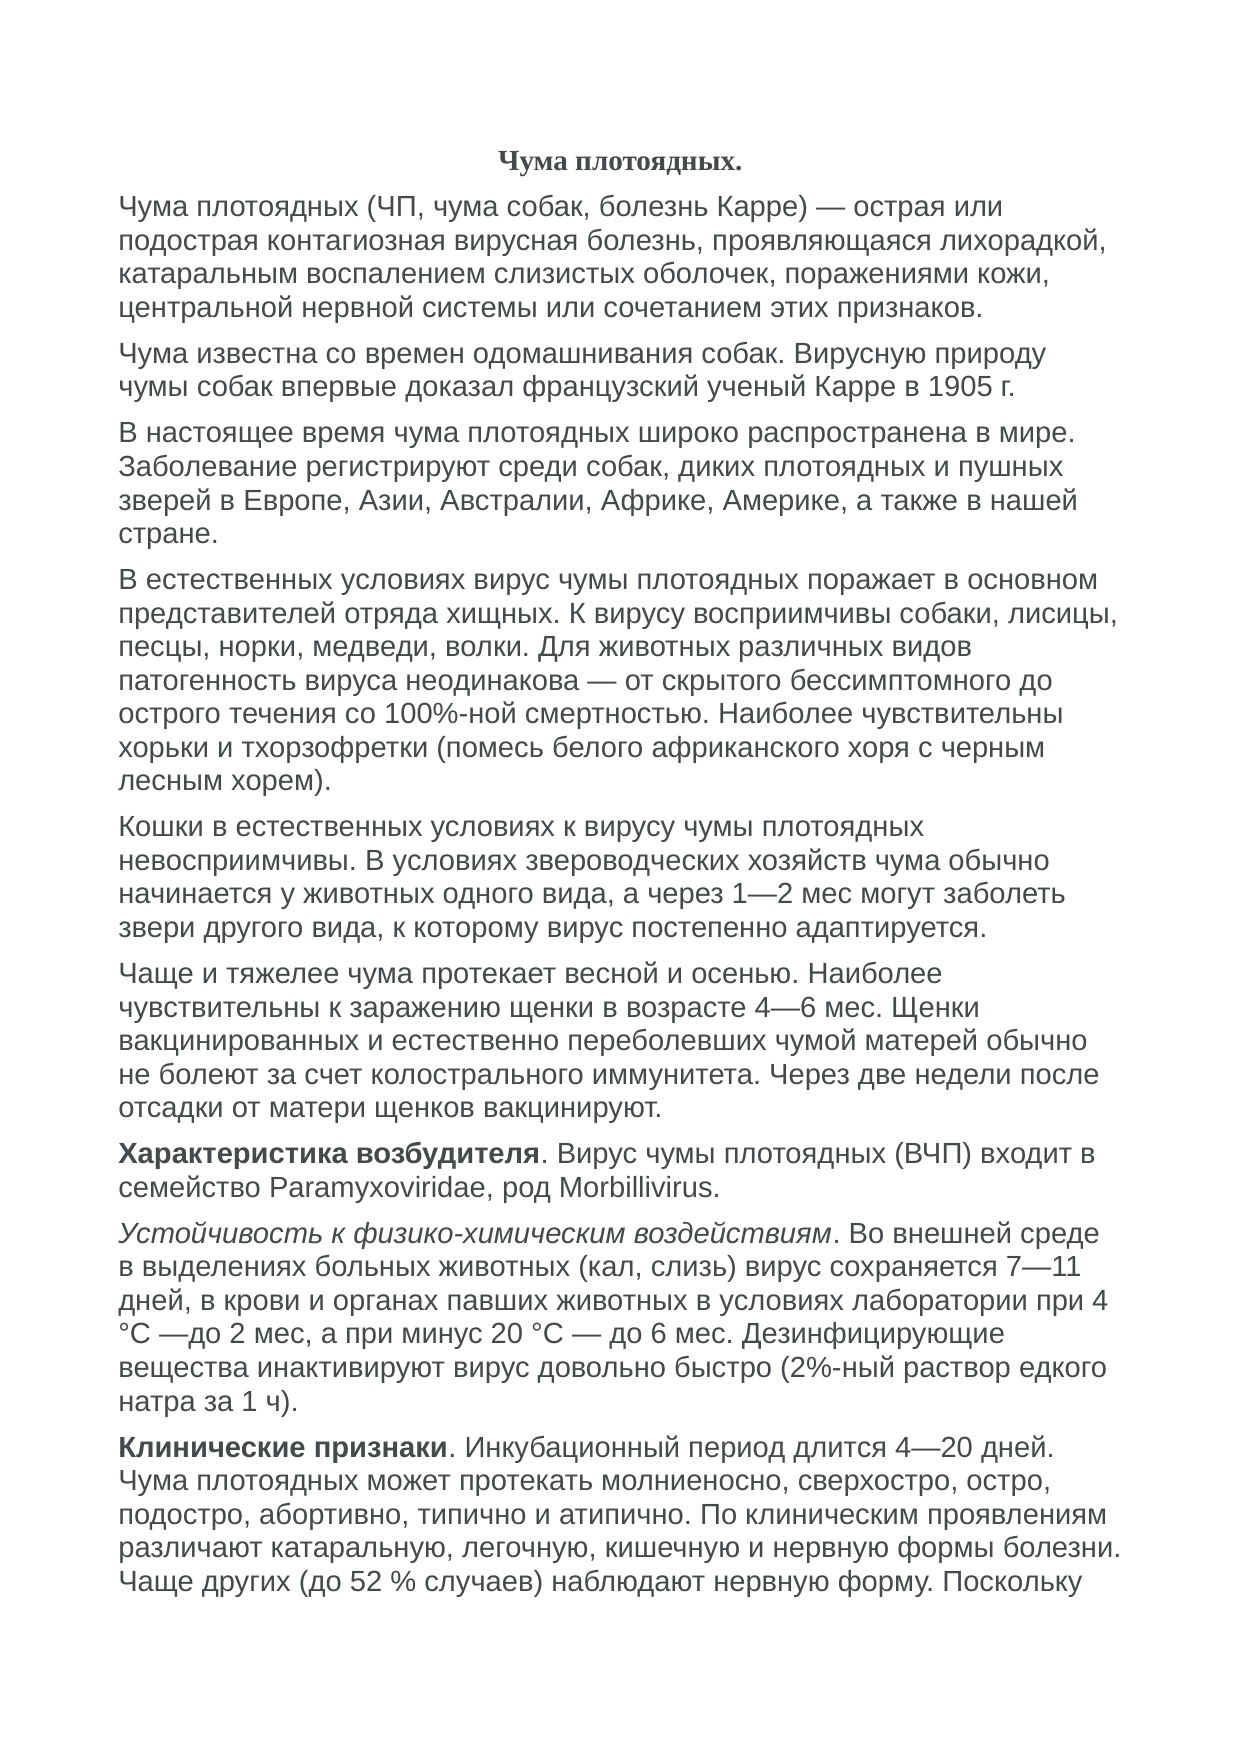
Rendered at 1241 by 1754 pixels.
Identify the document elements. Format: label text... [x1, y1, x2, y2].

text Устойчивость к физико-химическим воздействиям. Во внешней среде в выделениях больных животных (кал, слизь) вирус сохраняется 7—11 дней, в крови и органах павших животных в условиях лаборатории при 4 °С —до 2 мес, а при минус 20 °С — до 6 мес. Дезинфицирующие вещества инактивируют вирус довольно быстро (2%-ный раствор едкого натра за 1 ч). [118, 1216, 1122, 1417]
subtitle Чума плотоядных. [118, 143, 1122, 177]
text Клинические признаки. Инкубационный период длится 4—20 дней. Чума плотоядных может протекать молниеносно, сверхостро, остро, подостро, абортивно, типично и атипично. По клиническим проявлениям различают катаральную, легочную, кишечную и нервную формы болезни. Чаще других (до 52 % случаев) наблюдают нервную форму. Поскольку [118, 1429, 1122, 1597]
text Кошки в естественных условиях к вирусу чумы плотоядных невосприимчивы. В условиях звероводческих хозяйств чума обычно начинается у животных одного вида, а через 1—2 мес могут заболеть звери другого вида, к которому вирус постепенно адаптируется. [118, 809, 1122, 943]
text В естественных условиях вирус чумы плотоядных поражает в основном представителей отряда хищных. К вирусу восприимчивы собаки, лисицы, песцы, норки, медведи, волки. Для животных различных видов патогенность вируса неодинакова — от скрытого бессимптомного до острого течения со 100%-ной смертностью. Наиболее чувствительны хорьки и тхорзофретки (помесь белого африканского хоря с черным лесным хорем). [118, 562, 1122, 797]
text Чума известна со времен одомашнивания собак. Вирусную природу чумы собак впервые доказал французский ученый Карре в 1905 г. [118, 336, 1122, 403]
text Чаще и тяжелее чума протекает весной и осенью. Наиболее чувствительны к заражению щенки в возрасте 4—6 мес. Щенки вакцинированных и естественно переболевших чумой матерей обычно не болеют за счет колострального иммунитета. Через две недели после отсадки от матери щенков вакцинируют. [118, 956, 1122, 1124]
text В настоящее время чума плотоядных широко распространена в мире. Заболевание регистрируют среди собак, диких плотоядных и пушных зверей в Европе, Азии, Австралии, Африке, Америке, а также в нашей стране. [118, 415, 1122, 549]
text Чума плотоядных (ЧП, чума собак, болезнь Карре) — острая или подострая контагиозная вирусная болезнь, проявляющаяся лихорадкой, катаральным воспалением слизистых оболочек, поражениями кожи, центральной нервной системы или сочетанием этих признаков. [118, 189, 1122, 323]
text Характеристика возбудителя. Вирус чумы плотоядных (ВЧП) входит в семейство Paramyxoviridae, род Morbillivirus. [118, 1136, 1122, 1203]
